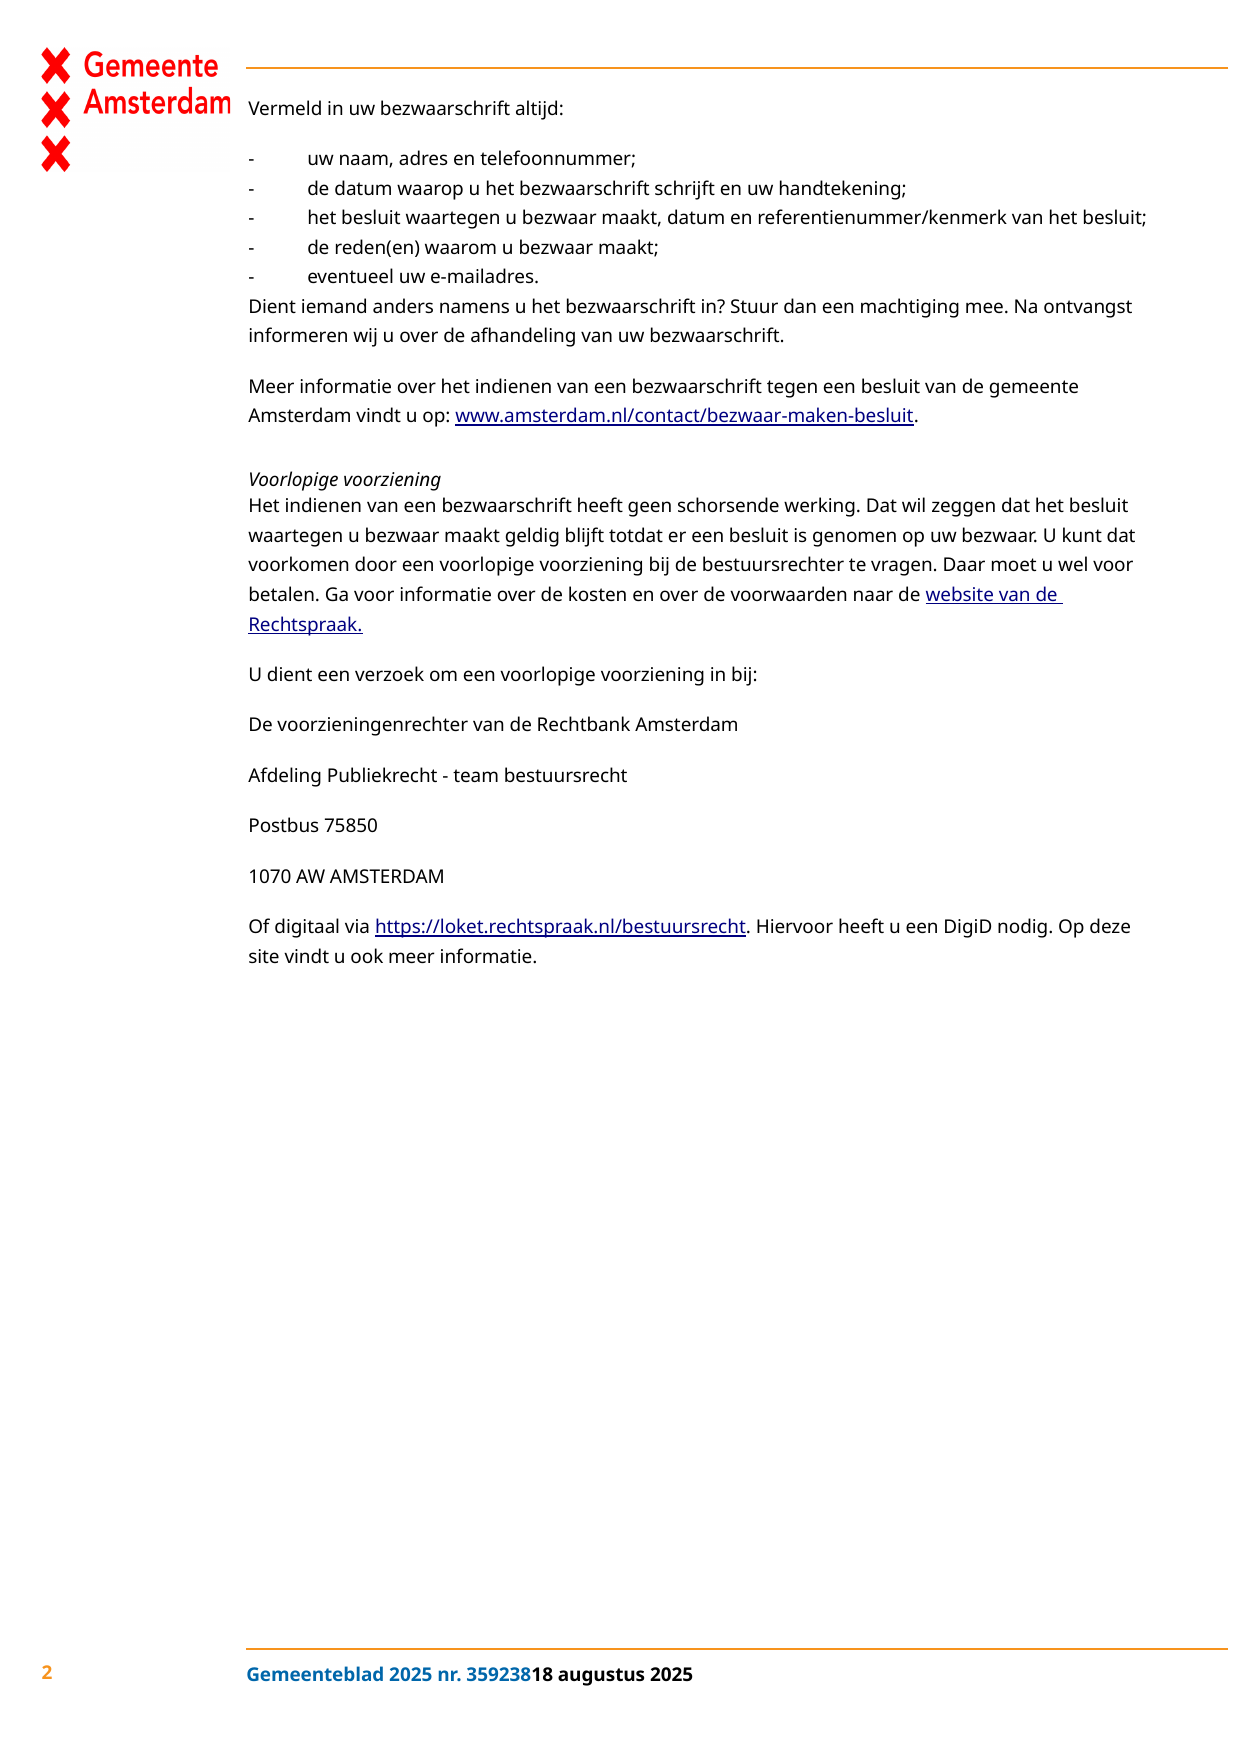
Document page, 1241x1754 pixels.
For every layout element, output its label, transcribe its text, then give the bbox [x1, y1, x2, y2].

text 1070 AW AMSTERDAM [248, 863, 1152, 888]
list uw naam, adres en telefoonnummer; [248, 145, 1152, 171]
text Dient iemand anders namens u het bezwaarschrift in? Stuur dan een machtiging mee. Na ontvangst informeren wij u over de afhandeling van uw bezwaarschrift. [248, 293, 1152, 348]
text Afdeling Publiekrecht - team bestuursrecht [248, 762, 1152, 788]
text Voorlopige voorziening [248, 467, 1152, 492]
text Het indienen van een bezwaarschrift heeft geen schorsende werking. Dat wil zeggen dat het besluit waartegen u bezwaar maakt geldig blijft totdat er een besluit is genomen op uw bezwaar. U kunt dat voorkomen door een voorlopige voorziening bij de bestuursrechter te vragen. Daar moet u wel voor betalen. Ga voor informatie over de kosten en over de voorwaarden naar de website van de Rechtspraak. [248, 492, 1152, 636]
picture [41, 47, 231, 172]
text U dient een verzoek om een voorlopige voorziening in bij: [248, 661, 1152, 687]
list het besluit waartegen u bezwaar maakt, datum en referentienummer/kenmerk van het besluit; [248, 204, 1152, 230]
text Meer informatie over het indienen van een bezwaarschrift tegen een besluit van de gemeente Amsterdam vindt u op: www.amsterdam.nl/contact/bezwaar-maken-besluit. [248, 373, 1152, 428]
text Vermeld in uw bezwaarschrift altijd: [248, 95, 1152, 121]
text Of digitaal via https://loket.rechtspraak.nl/bestuursrecht. Hiervoor heeft u een DigiD nodig. Op deze site vindt u ook meer informatie. [248, 913, 1152, 968]
list eventueel uw e-mailadres. [248, 263, 1152, 289]
list de reden(en) waarom u bezwaar maakt; [248, 234, 1152, 260]
text Postbus 75850 [248, 812, 1152, 838]
list de datum waarop u het bezwaarschrift schrijft en uw handtekening; [248, 175, 1152, 201]
text De voorzieningenrechter van de Rechtbank Amsterdam [248, 712, 1152, 737]
